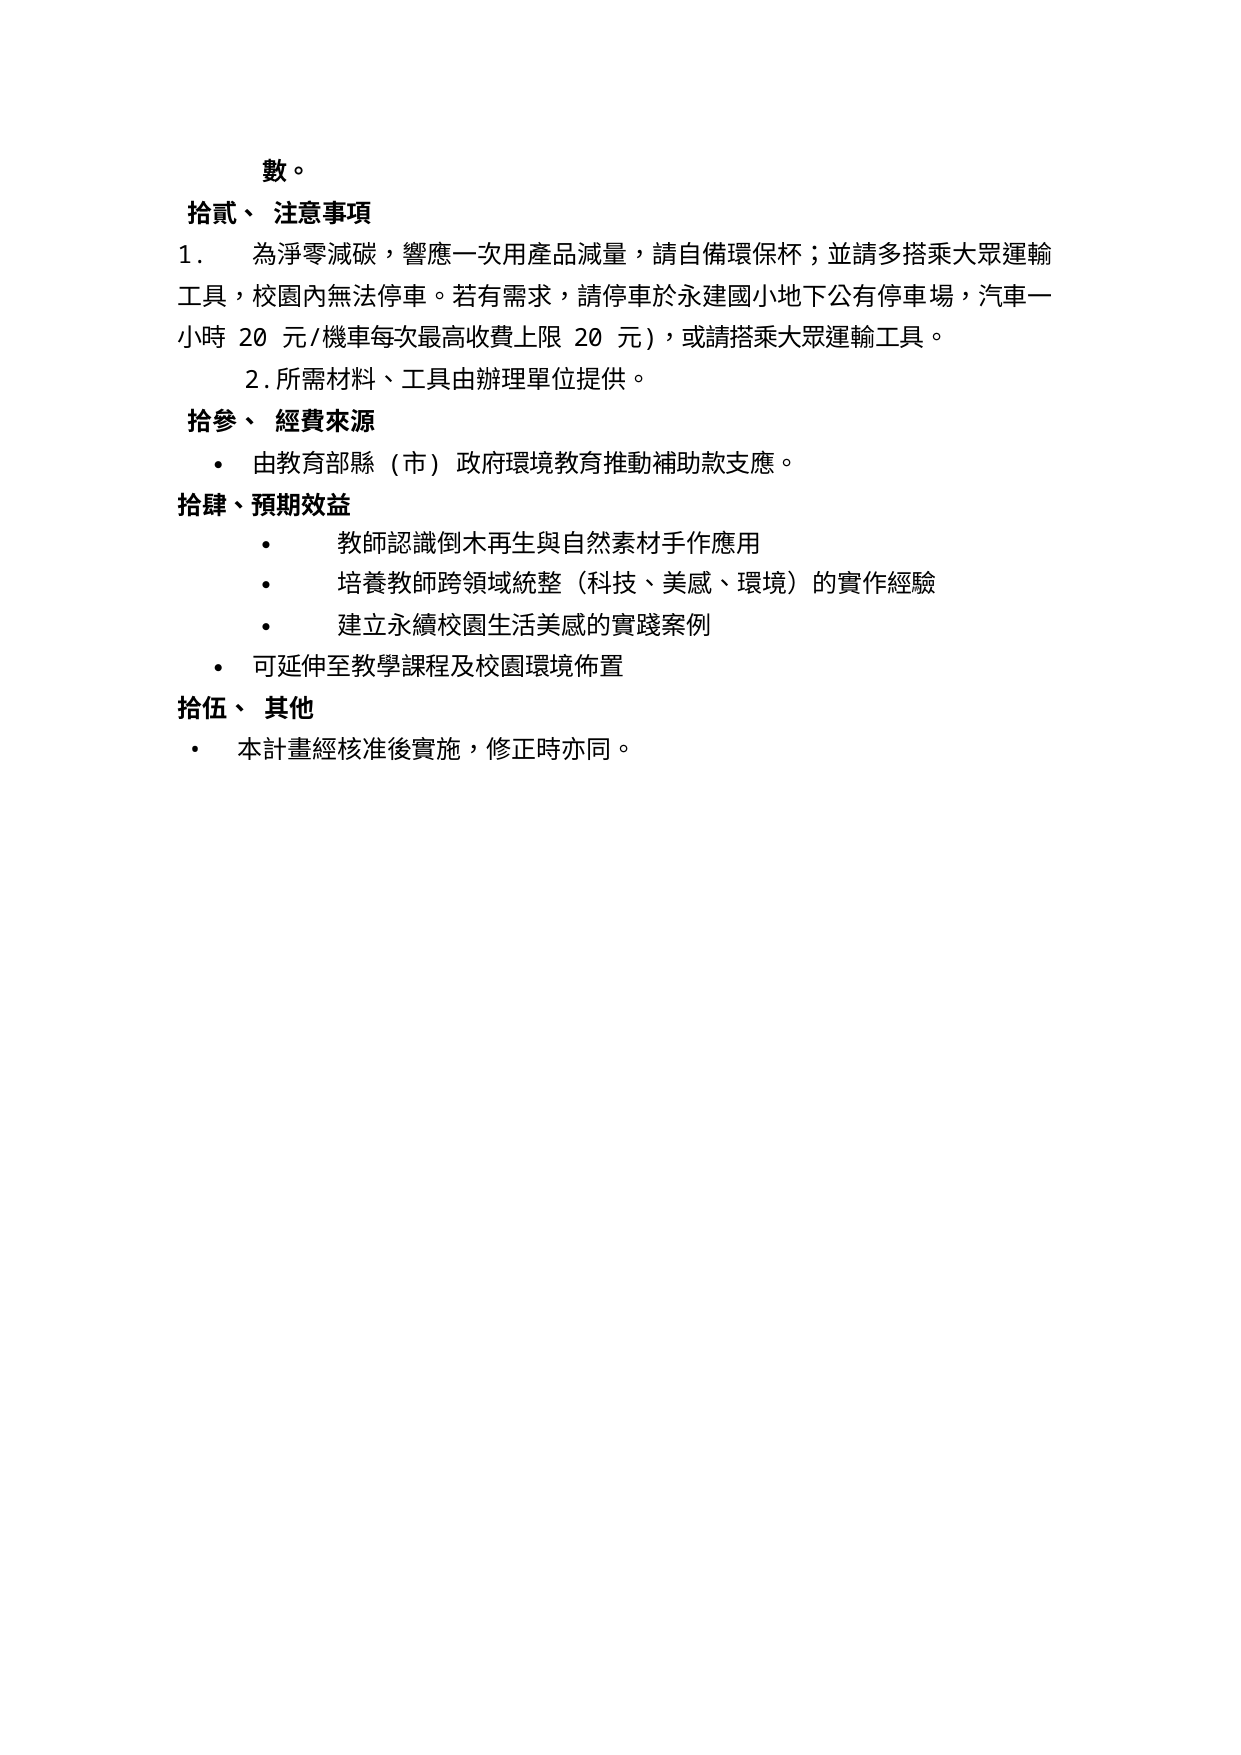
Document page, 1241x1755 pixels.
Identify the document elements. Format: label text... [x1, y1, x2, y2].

list 本計畫經核准後實施，修正時亦同。 [187, 730, 1063, 766]
list 教師認識倒木再生與自然素材手作應用 [262, 527, 1063, 559]
list 培養教師跨領域統整（科技、美感、環境）的實作經驗 [262, 564, 1063, 600]
list 建立永續校園生活美感的實踐案例 [262, 605, 1063, 641]
list 為淨零減碳，響應一次用產品減量，請自備環保杯；並請多搭乘大眾運輸工具，校園內無法停車。若有需求，請停車於永建國小地下公有停車場，汽車一小時 20 元/機車每次最高收費上限 20 元)，或請搭乘大眾運輸工具。 [177, 234, 1052, 354]
list 由教育部縣 (市) 政府環境教育推動補助款支應。拾肆、預期效益 [177, 443, 813, 521]
text 拾貳、 注意事項 [187, 193, 1063, 229]
list 可延伸至教學課程及校園環境佈置拾伍、 其他 [177, 646, 638, 724]
text 數。 [262, 152, 1063, 188]
list 所需材料、工具由辦理單位提供。拾參、 經費來源 [187, 360, 652, 438]
